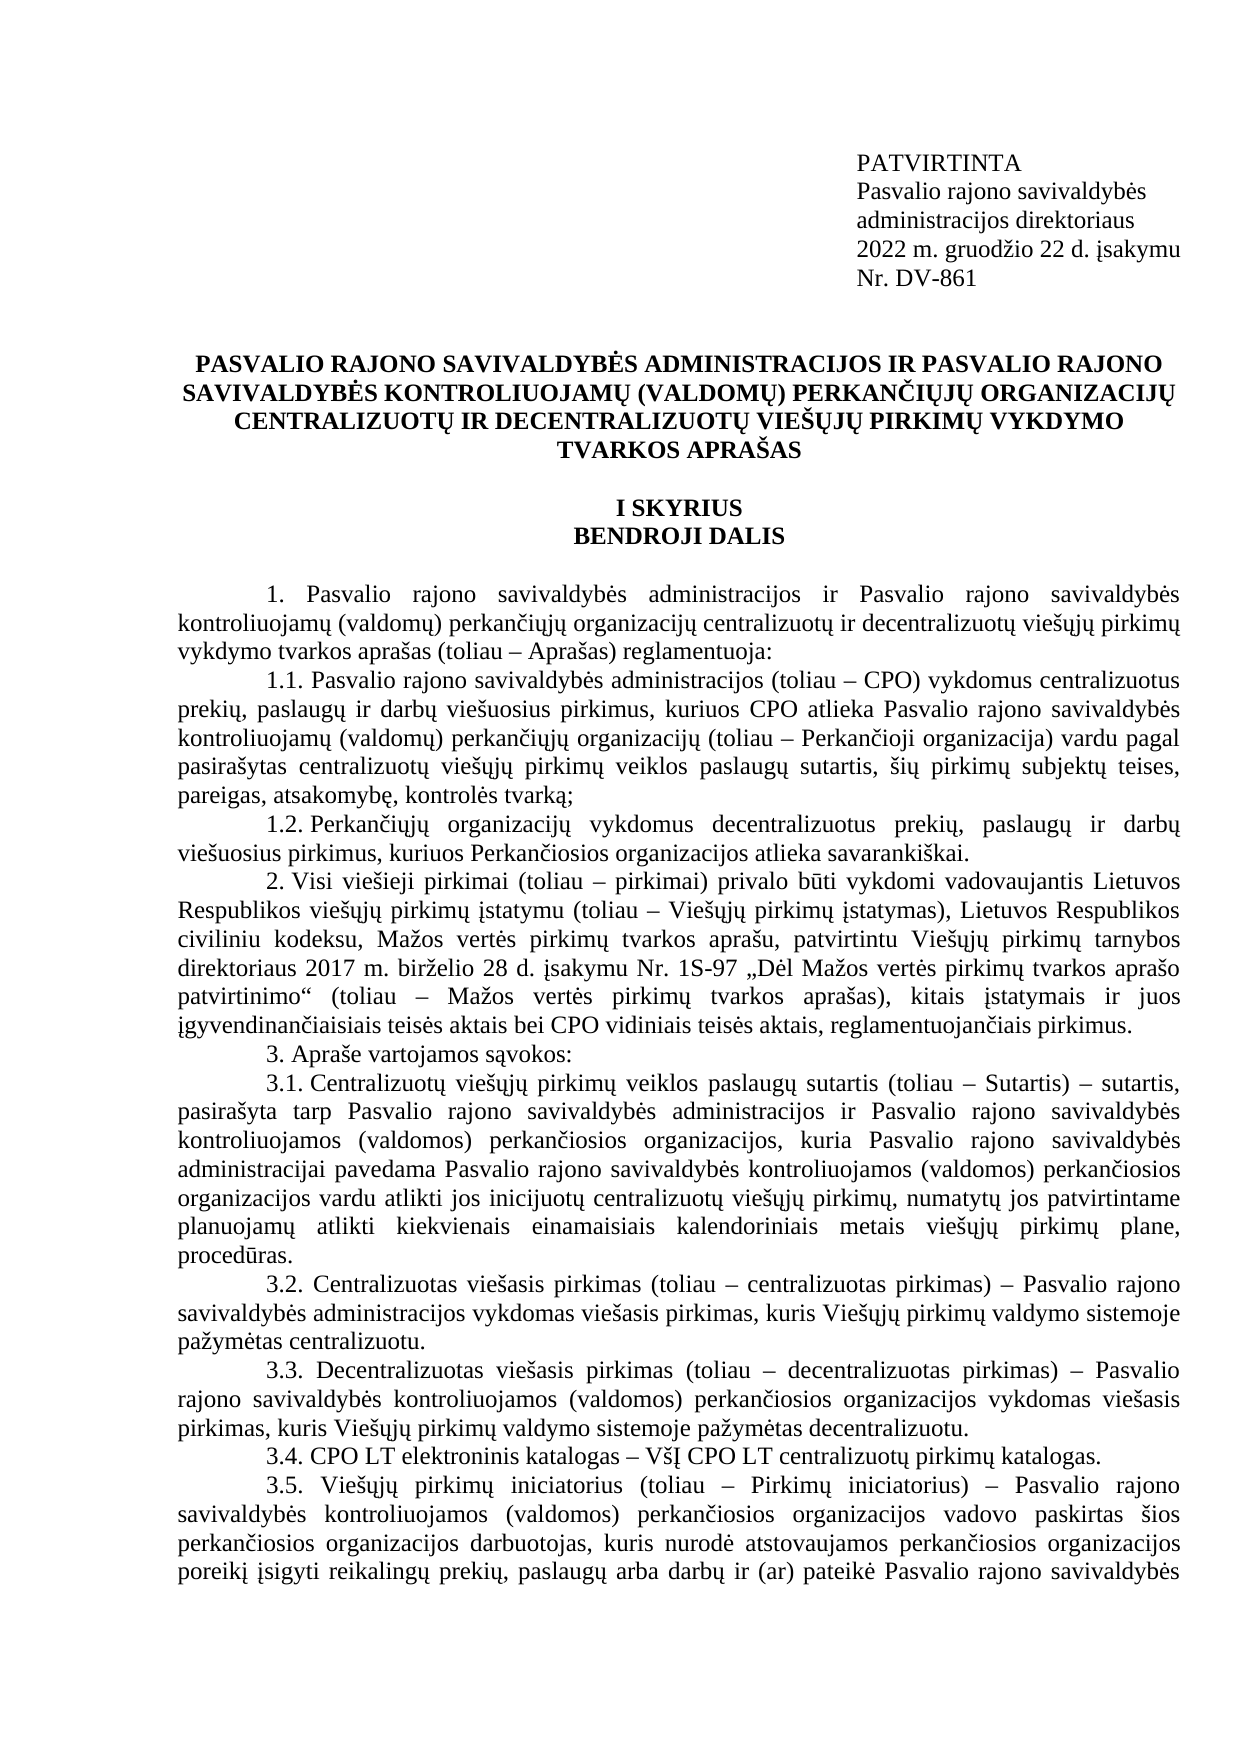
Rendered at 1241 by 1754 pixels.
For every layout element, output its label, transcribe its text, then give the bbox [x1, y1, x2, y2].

text 3. Apraše vartojamos sąvokos: [177, 1039, 1181, 1068]
text I SKYRIUS [177, 493, 1181, 521]
text Pasvalio rajono savivaldybės administracijos direktoriaus [856, 176, 1181, 234]
text 3.2. Centralizuotas viešasis pirkimas (toliau – centralizuotas pirkimas) – Pasvalio rajono savivaldybės administracijos vykdomas viešasis pirkimas, kuris Viešųjų pirkimų valdymo sistemoje pažymėtas centralizuotu. [177, 1269, 1181, 1355]
text PASVALIO RAJONO SAVIVALDYBĖS ADMINISTRACIJOS IR PASVALIO RAJONO SAVIVALDYBĖS KONTROLIUOJAMŲ (VALDOMŲ) PERKANČIŲJŲ ORGANIZACIJŲ CENTRALIZUOTŲ IR DECENTRALIZUOTŲ VIEŠŲJŲ PIRKIMŲ VYKDYMO TVARKOS APRAŠAS [177, 349, 1181, 464]
text PATVIRTINTA [856, 148, 1181, 176]
text BENDROJI DALIS [177, 521, 1181, 550]
text 2022 m. gruodžio 22 d. įsakymu Nr. DV-861 [856, 234, 1181, 291]
text 1.1. Pasvalio rajono savivaldybės administracijos (toliau – CPO) vykdomus centralizuotus prekių, paslaugų ir darbų viešuosius pirkimus, kuriuos CPO atlieka Pasvalio rajono savivaldybės kontroliuojamų (valdomų) perkančiųjų organizacijų (toliau – Perkančioji organizacija) vardu pagal pasirašytas centralizuotų viešųjų pirkimų veiklos paslaugų sutartis, šių pirkimų subjektų teises, pareigas, atsakomybę, kontrolės tvarką; [177, 665, 1181, 809]
text 3.5. Viešųjų pirkimų iniciatorius (toliau – Pirkimų iniciatorius) – Pasvalio rajono savivaldybės kontroliuojamos (valdomos) perkančiosios organizacijos vadovo paskirtas šios perkančiosios organizacijos darbuotojas, kuris nurodė atstovaujamos perkančiosios organizacijos poreikį įsigyti reikalingų prekių, paslaugų arba darbų ir (ar) pateikė Pasvalio rajono savivaldybės [177, 1470, 1181, 1585]
text 2. Visi viešieji pirkimai (toliau – pirkimai) privalo būti vykdomi vadovaujantis Lietuvos Respublikos viešųjų pirkimų įstatymu (toliau – Viešųjų pirkimų įstatymas), Lietuvos Respublikos civiliniu kodeksu, Mažos vertės pirkimų tvarkos aprašu, patvirtintu Viešųjų pirkimų tarnybos direktoriaus 2017 m. birželio 28 d. įsakymu Nr. 1S-97 „Dėl Mažos vertės pirkimų tvarkos aprašo patvirtinimo“ (toliau – Mažos vertės pirkimų tvarkos aprašas), kitais įstatymais ir juos įgyvendinančiaisiais teisės aktais bei CPO vidiniais teisės aktais, reglamentuojančiais pirkimus. [177, 866, 1181, 1039]
text 3.4. CPO LT elektroninis katalogas – VšĮ CPO LT centralizuotų pirkimų katalogas. [177, 1441, 1181, 1470]
text 1. Pasvalio rajono savivaldybės administracijos ir Pasvalio rajono savivaldybės kontroliuojamų (valdomų) perkančiųjų organizacijų centralizuotų ir decentralizuotų viešųjų pirkimų vykdymo tvarkos aprašas (toliau – Aprašas) reglamentuoja: [177, 579, 1181, 665]
text 3.3. Decentralizuotas viešasis pirkimas (toliau – decentralizuotas pirkimas) – Pasvalio rajono savivaldybės kontroliuojamos (valdomos) perkančiosios organizacijos vykdomas viešasis pirkimas, kuris Viešųjų pirkimų valdymo sistemoje pažymėtas decentralizuotu. [177, 1355, 1181, 1441]
text 3.1. Centralizuotų viešųjų pirkimų veiklos paslaugų sutartis (toliau – Sutartis) – sutartis, pasirašyta tarp Pasvalio rajono savivaldybės administracijos ir Pasvalio rajono savivaldybės kontroliuojamos (valdomos) perkančiosios organizacijos, kuria Pasvalio rajono savivaldybės administracijai pavedama Pasvalio rajono savivaldybės kontroliuojamos (valdomos) perkančiosios organizacijos vardu atlikti jos inicijuotų centralizuotų viešųjų pirkimų, numatytų jos patvirtintame planuojamų atlikti kiekvienais einamaisiais kalendoriniais metais viešųjų pirkimų plane, procedūras. [177, 1068, 1181, 1269]
text 1.2. Perkančiųjų organizacijų vykdomus decentralizuotus prekių, paslaugų ir darbų viešuosius pirkimus, kuriuos Perkančiosios organizacijos atlieka savarankiškai. [177, 809, 1181, 866]
